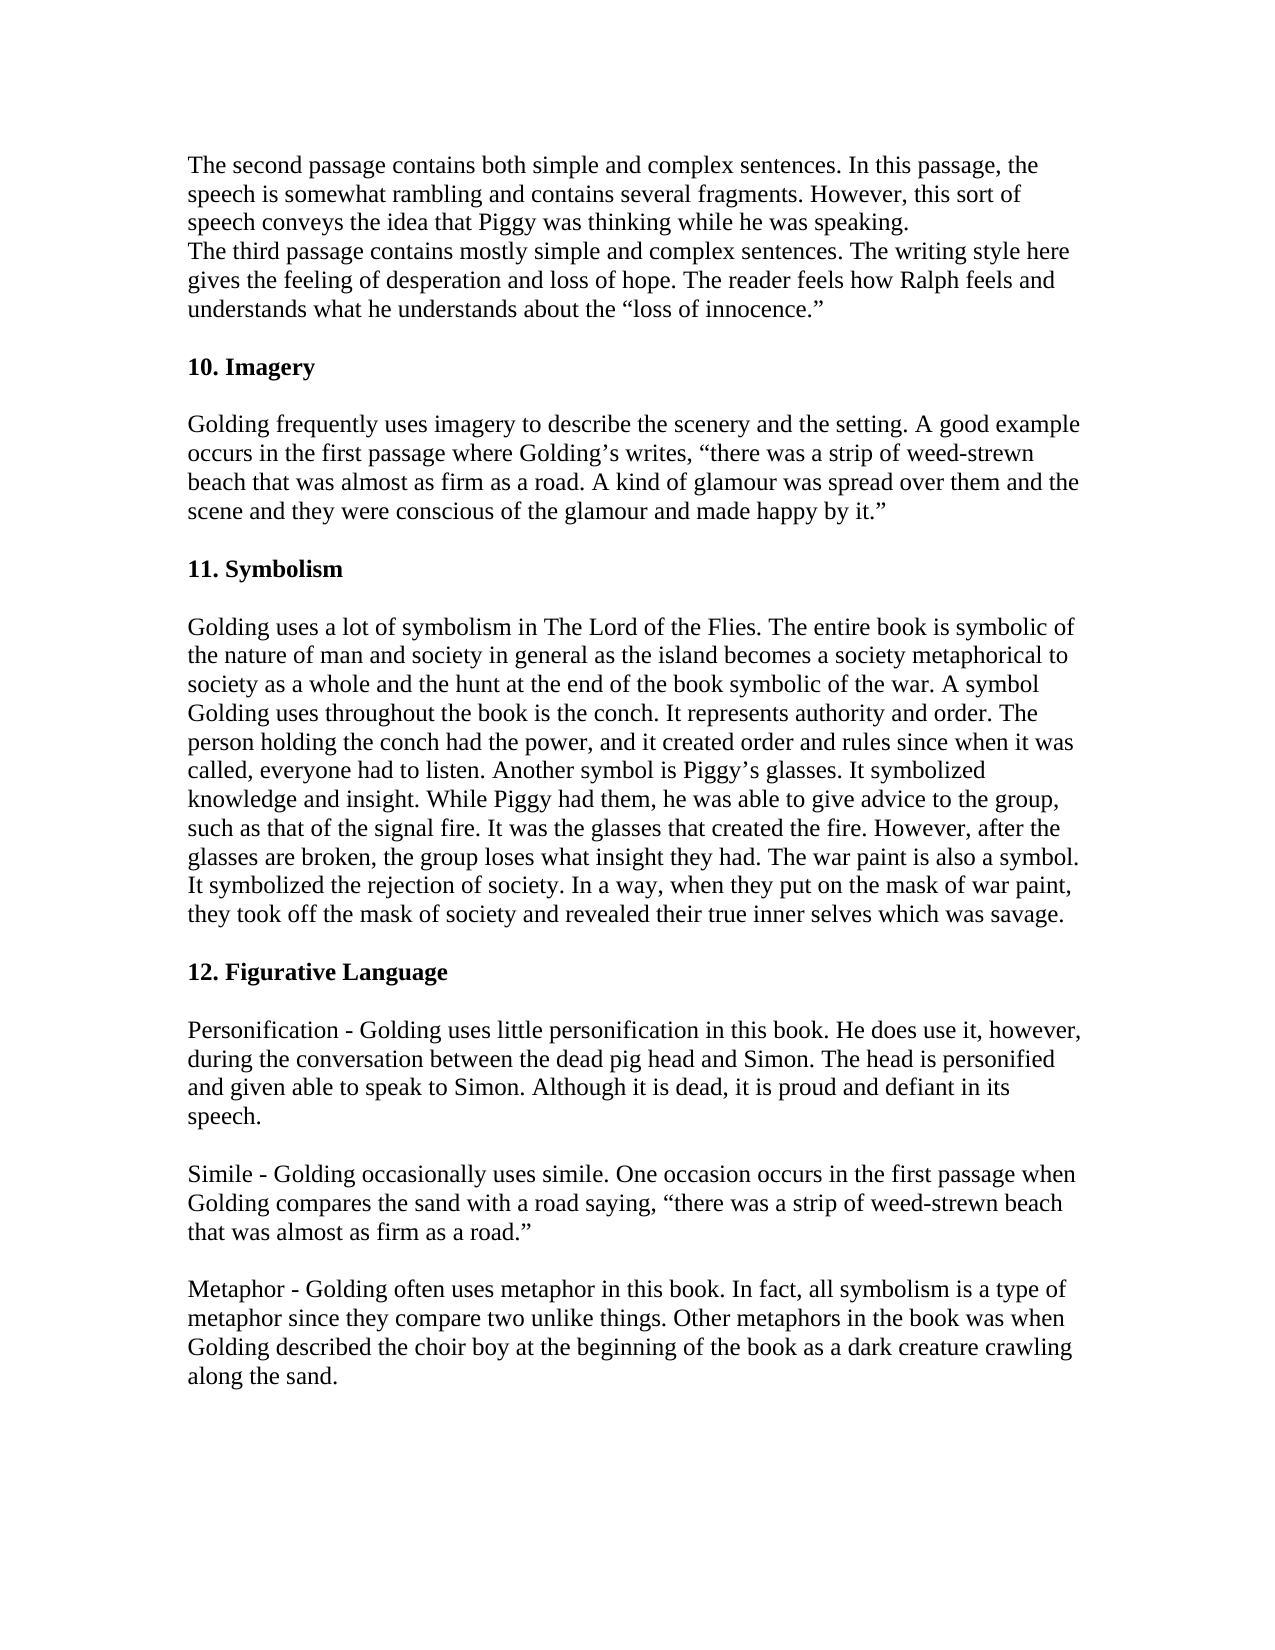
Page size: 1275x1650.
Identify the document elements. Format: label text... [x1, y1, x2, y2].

text 12. Figurative Language [187, 957, 1087, 986]
text 10. Imagery [187, 352, 1087, 380]
text 11. Symbolism [187, 554, 1087, 582]
text The second passage contains both simple and complex sentences. In this passage, the speech is somewhat rambling and contains several fragments. However, this sort of speech conveys the idea that Piggy was thinking while he was speaking. The third passage contains mostly simple and complex sentences. The writing style here gives the feeling of desperation and loss of hope. The reader feels how Ralph feels and understands what he understands about the “loss of innocence.” [187, 150, 1087, 322]
text Personification - Golding uses little personification in this book. He does use it, however, during the conversation between the dead pig head and Simon. The head is personified and given able to speak to Simon. Although it is dead, it is proud and defiant in its speech. [187, 1015, 1087, 1130]
text Golding uses a lot of symbolism in The Lord of the Flies. The entire book is symbolic of the nature of man and society in general as the island becomes a society metaphorical to society as a whole and the hunt at the end of the book symbolic of the war. A symbol Golding uses throughout the book is the conch. It represents authority and order. The person holding the conch had the power, and it created order and rules since when it was called, everyone had to listen. Another symbol is Piggy’s glasses. It symbolized knowledge and insight. While Piggy had them, he was able to give advice to the group, such as that of the signal fire. It was the glasses that created the fire. However, after the glasses are broken, the group loses what insight they had. The war paint is also a symbol. It symbolized the rejection of society. In a way, when they put on the mask of war paint, they took off the mask of society and revealed their true inner selves which was savage. [187, 612, 1087, 928]
text Golding frequently uses imagery to describe the scenery and the setting. A good example occurs in the first passage where Golding’s writes, “there was a strip of weed-strewn beach that was almost as firm as a road. A kind of glamour was spread over them and the scene and they were conscious of the glamour and made happy by it.” [187, 409, 1087, 524]
text Metaphor - Golding often uses metaphor in this book. In fact, all symbolism is a type of metaphor since they compare two unlike things. Other metaphors in the book was when Golding described the choir boy at the beginning of the book as a dark creature crawling along the sand. [187, 1274, 1087, 1389]
text Simile - Golding occasionally uses simile. One occasion occurs in the first passage when Golding compares the sand with a road saying, “there was a strip of weed-strewn beach that was almost as firm as a road.” [187, 1159, 1087, 1245]
